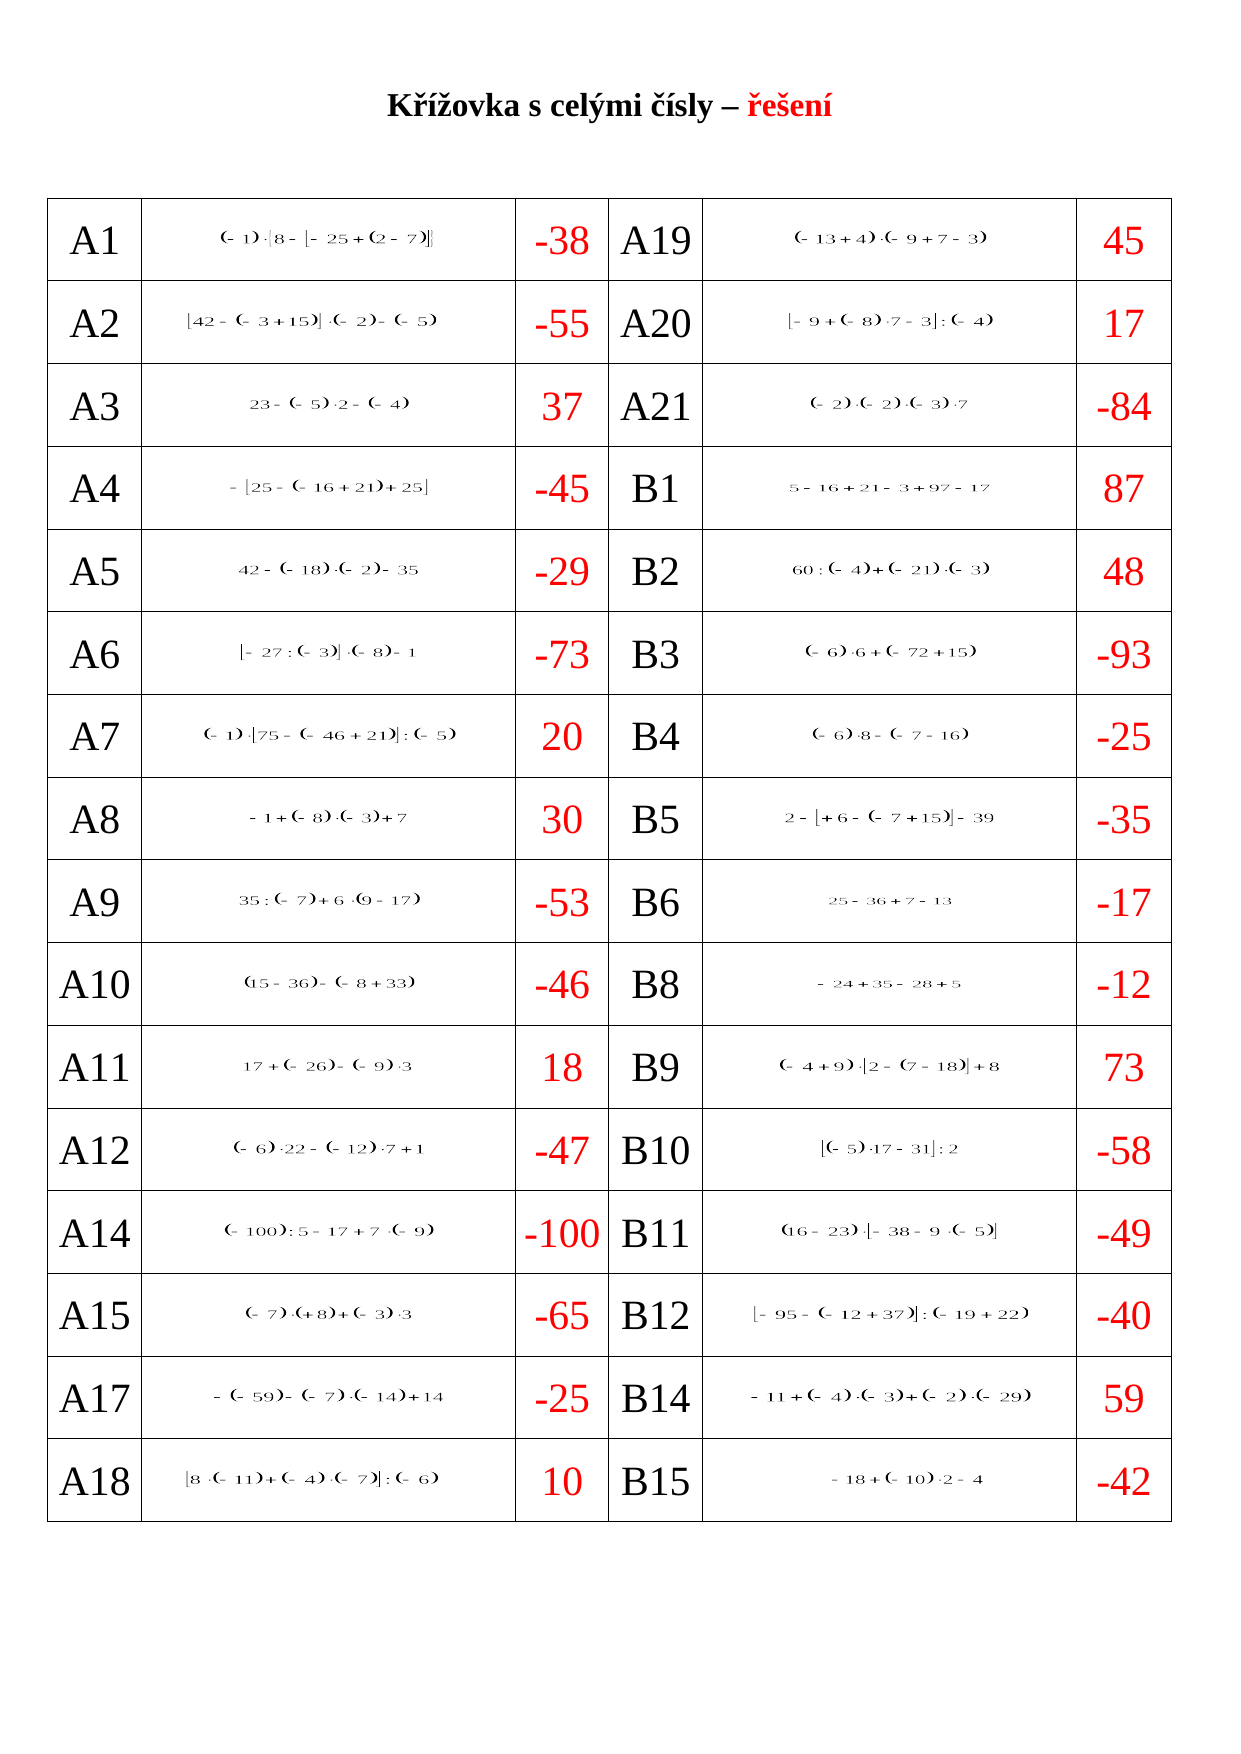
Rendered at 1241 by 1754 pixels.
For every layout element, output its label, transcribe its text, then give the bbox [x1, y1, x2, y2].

table_cell B1 [609, 447, 702, 528]
table_cell -58 [1077, 1109, 1171, 1190]
table_cell -35 [1077, 778, 1171, 859]
table_cell A9 [48, 860, 141, 942]
table_cell A11 [48, 1026, 141, 1107]
table_cell [142, 695, 515, 777]
table_cell -29 [516, 530, 608, 611]
table_cell -42 [1077, 1439, 1171, 1521]
table_cell B4 [609, 695, 702, 777]
table_header [142, 199, 515, 280]
table_cell -47 [516, 1109, 608, 1190]
table_cell B2 [609, 530, 702, 611]
table_cell A14 [48, 1191, 141, 1273]
table_cell [703, 1191, 1076, 1273]
table_cell A3 [48, 364, 141, 446]
table_header 45 [1077, 199, 1171, 280]
table_cell 37 [516, 364, 608, 446]
table_cell 48 [1077, 530, 1171, 611]
table_cell -17 [1077, 860, 1171, 942]
table_cell 10 [516, 1439, 608, 1521]
table_cell A2 [48, 281, 141, 363]
table_cell -73 [516, 612, 608, 694]
table_cell [703, 1274, 1076, 1356]
table_cell [703, 1357, 1076, 1438]
table_cell B11 [609, 1191, 702, 1273]
table_cell [142, 530, 515, 611]
table_cell [142, 943, 515, 1025]
table_header [703, 199, 1076, 280]
table_cell A8 [48, 778, 141, 859]
table_cell A5 [48, 530, 141, 611]
table_cell A21 [609, 364, 702, 446]
table_cell -84 [1077, 364, 1171, 446]
table_cell B6 [609, 860, 702, 942]
table_cell B5 [609, 778, 702, 859]
table_cell [142, 1109, 515, 1190]
text Křížovka s celými čísly – řešení [75, 85, 1144, 123]
table_cell [142, 778, 515, 859]
table_cell A7 [48, 695, 141, 777]
table_cell [142, 447, 515, 528]
table_cell A10 [48, 943, 141, 1025]
table_cell 59 [1077, 1357, 1171, 1438]
table_cell [142, 364, 515, 446]
table_cell A4 [48, 447, 141, 528]
table_cell [142, 1357, 515, 1438]
table_cell B3 [609, 612, 702, 694]
table_cell B12 [609, 1274, 702, 1356]
table_cell -25 [516, 1357, 608, 1438]
table_cell [703, 364, 1076, 446]
table_cell [703, 281, 1076, 363]
table_cell [142, 1026, 515, 1107]
table_cell 30 [516, 778, 608, 859]
table_cell A18 [48, 1439, 141, 1521]
table_cell [703, 695, 1076, 777]
table_cell [703, 1439, 1076, 1521]
table_cell [703, 778, 1076, 859]
table_cell -45 [516, 447, 608, 528]
table_cell [703, 612, 1076, 694]
table_cell [142, 860, 515, 942]
table_cell -49 [1077, 1191, 1171, 1273]
table_cell [703, 943, 1076, 1025]
table_cell [142, 281, 515, 363]
table_cell [703, 530, 1076, 611]
table_cell B9 [609, 1026, 702, 1107]
table_header -38 [516, 199, 608, 280]
table_cell -93 [1077, 612, 1171, 694]
table_cell A20 [609, 281, 702, 363]
table_cell 17 [1077, 281, 1171, 363]
table_cell -46 [516, 943, 608, 1025]
table_cell A17 [48, 1357, 141, 1438]
table_cell A12 [48, 1109, 141, 1190]
table_header A1 [48, 199, 141, 280]
table_cell -25 [1077, 695, 1171, 777]
table_cell [142, 1439, 515, 1521]
table_cell [703, 860, 1076, 942]
table_cell [703, 1026, 1076, 1107]
table_cell -40 [1077, 1274, 1171, 1356]
table_cell [142, 612, 515, 694]
table_cell 18 [516, 1026, 608, 1107]
table_cell A15 [48, 1274, 141, 1356]
table_cell [142, 1191, 515, 1273]
table_cell 87 [1077, 447, 1171, 528]
table_cell A6 [48, 612, 141, 694]
table_cell B14 [609, 1357, 702, 1438]
table_cell B8 [609, 943, 702, 1025]
table_cell 73 [1077, 1026, 1171, 1107]
table_cell [703, 447, 1076, 528]
table_cell 20 [516, 695, 608, 777]
table_cell -100 [516, 1191, 608, 1273]
table_cell -55 [516, 281, 608, 363]
table_cell [703, 1109, 1076, 1190]
table_cell -12 [1077, 943, 1171, 1025]
table_cell B15 [609, 1439, 702, 1521]
table_cell -65 [516, 1274, 608, 1356]
table_cell -53 [516, 860, 608, 942]
table_header A19 [609, 199, 702, 280]
table_cell B10 [609, 1109, 702, 1190]
table_cell [142, 1274, 515, 1356]
